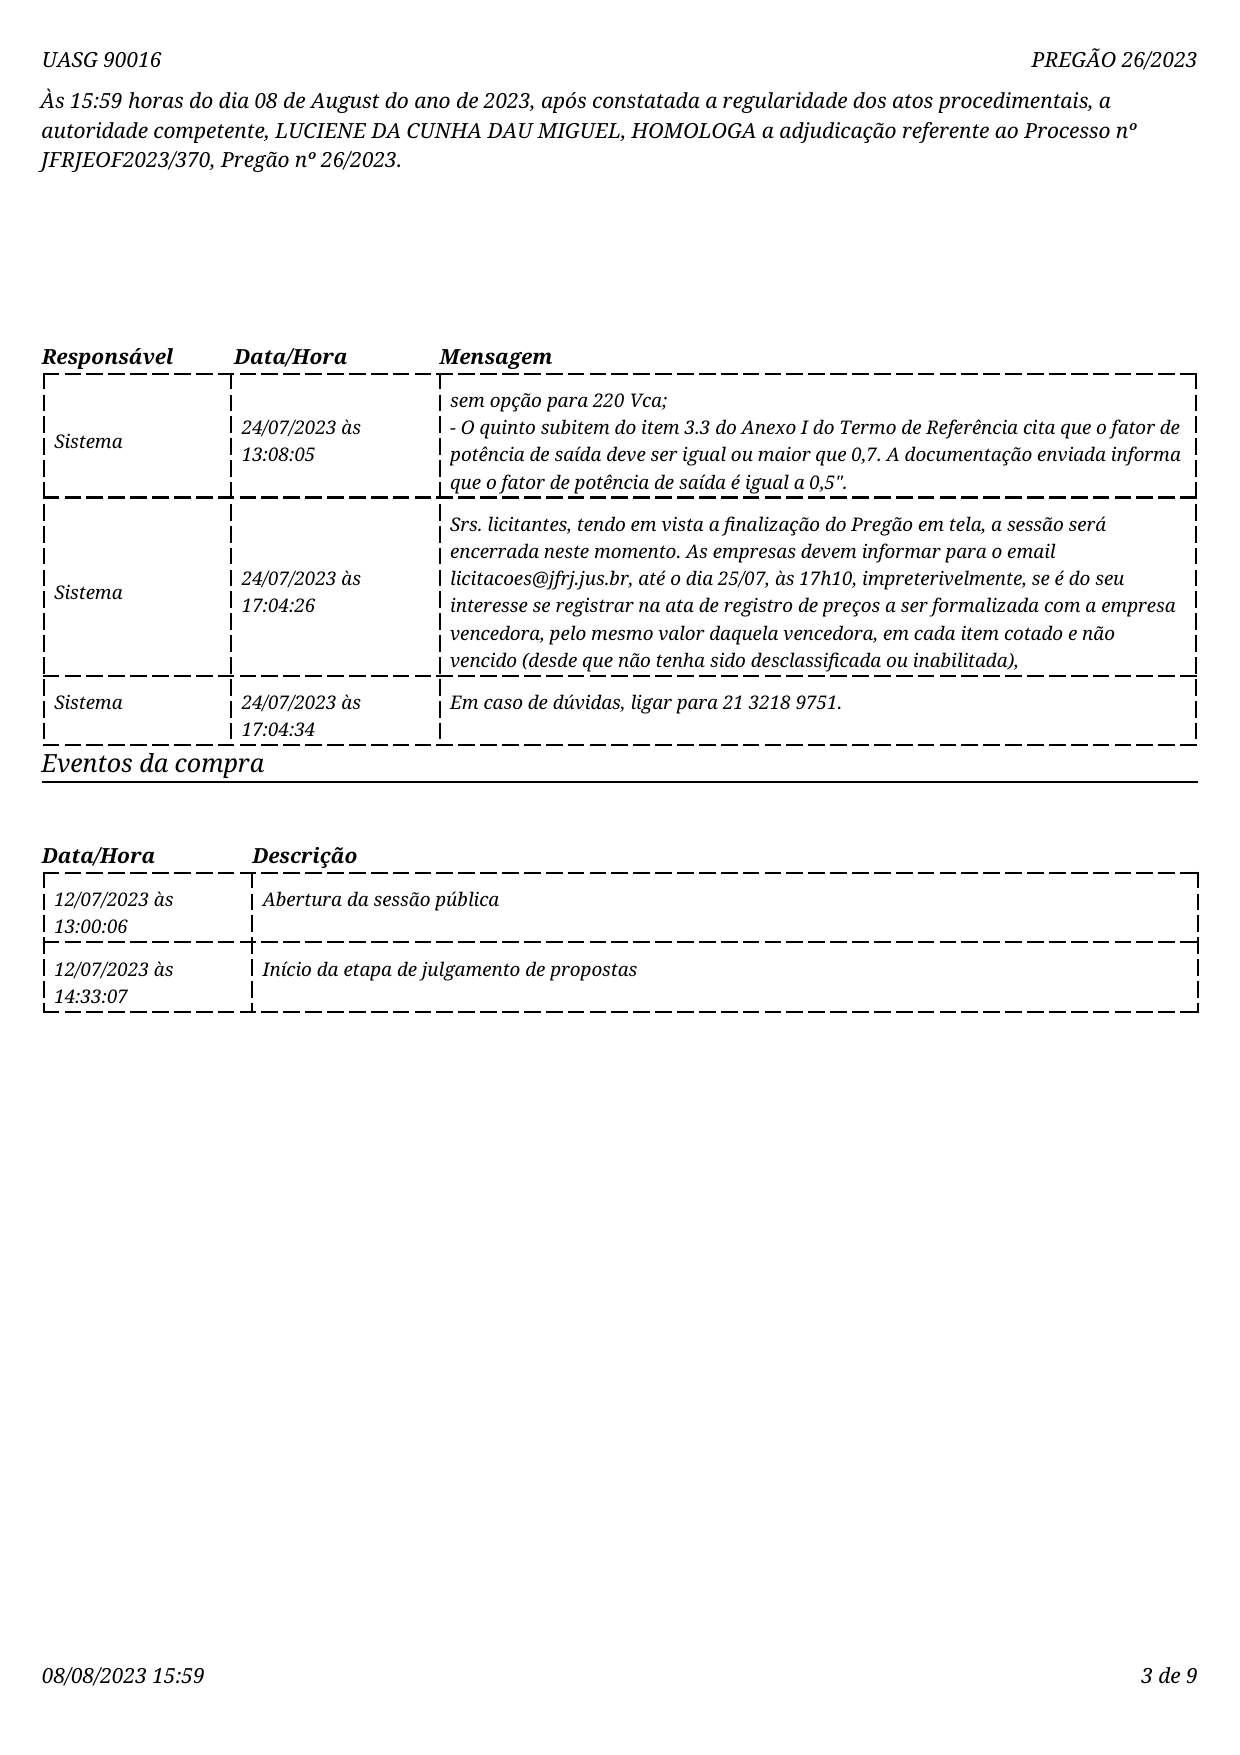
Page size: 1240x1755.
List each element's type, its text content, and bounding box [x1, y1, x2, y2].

text Às 15:59 horas do dia 08 de August do ano de 2023, após constatada a regularidade dos atos procedimentais, a autoridade competente, LUCIENE DA CUNHA DAU MIGUEL, HOMOLOGA a adjudicação referente ao Processo nº JFRJEOF2023/370, Pregão nº 26/2023. [40, 86, 1200, 174]
table_cell Sistema [44, 675, 231, 744]
table_cell Início da etapa de julgamento de propostas [252, 941, 1198, 1011]
table_cell 24/07/2023 às 17:04:26 [231, 496, 439, 675]
table_cell Em caso de dúvidas, ligar para 21 3218 9751. [440, 675, 1196, 744]
text Responsável Data/Hora Mensagem [42, 342, 1200, 370]
table_cell 12/07/2023 às 14:33:07 [44, 941, 252, 1011]
table_cell Srs. licitantes, tendo em vista a finalização do Pregão em tela, a sessão será encerrada neste momento. As empresas devem informar para o email licitacoes@jfrj.jus.br, até o dia 25/07, às 17h10, impreterivelmente, se é do seu interesse se registrar na ata de registro de preços a ser formalizada com a empresa vencedora, pelo mesmo valor daquela vencedora, em cada item cotado e não vencido (desde que não tenha sido desclassificada ou inabilitada), [440, 496, 1196, 675]
table_header Abertura da sessão pública [252, 872, 1198, 941]
table_cell Sistema [44, 496, 231, 675]
table_cell 24/07/2023 às 17:04:34 [231, 675, 439, 744]
table_header sem opção para 220 Vca; - O quinto subitem do item 3.3 do Anexo I do Termo de Referência cita que o fator de potência de saída deve ser igual ou maior que 0,7. A documentação enviada informa que o fator de potência de saída é igual a 0,5". [440, 373, 1196, 496]
text Data/Hora Descrição [42, 841, 1200, 869]
table_header 12/07/2023 às 13:00:06 [44, 872, 252, 941]
table_header Sistema [44, 373, 231, 496]
subtitle Eventos da compra [41, 746, 1200, 780]
table_header 24/07/2023 às 13:08:05 [231, 373, 439, 496]
